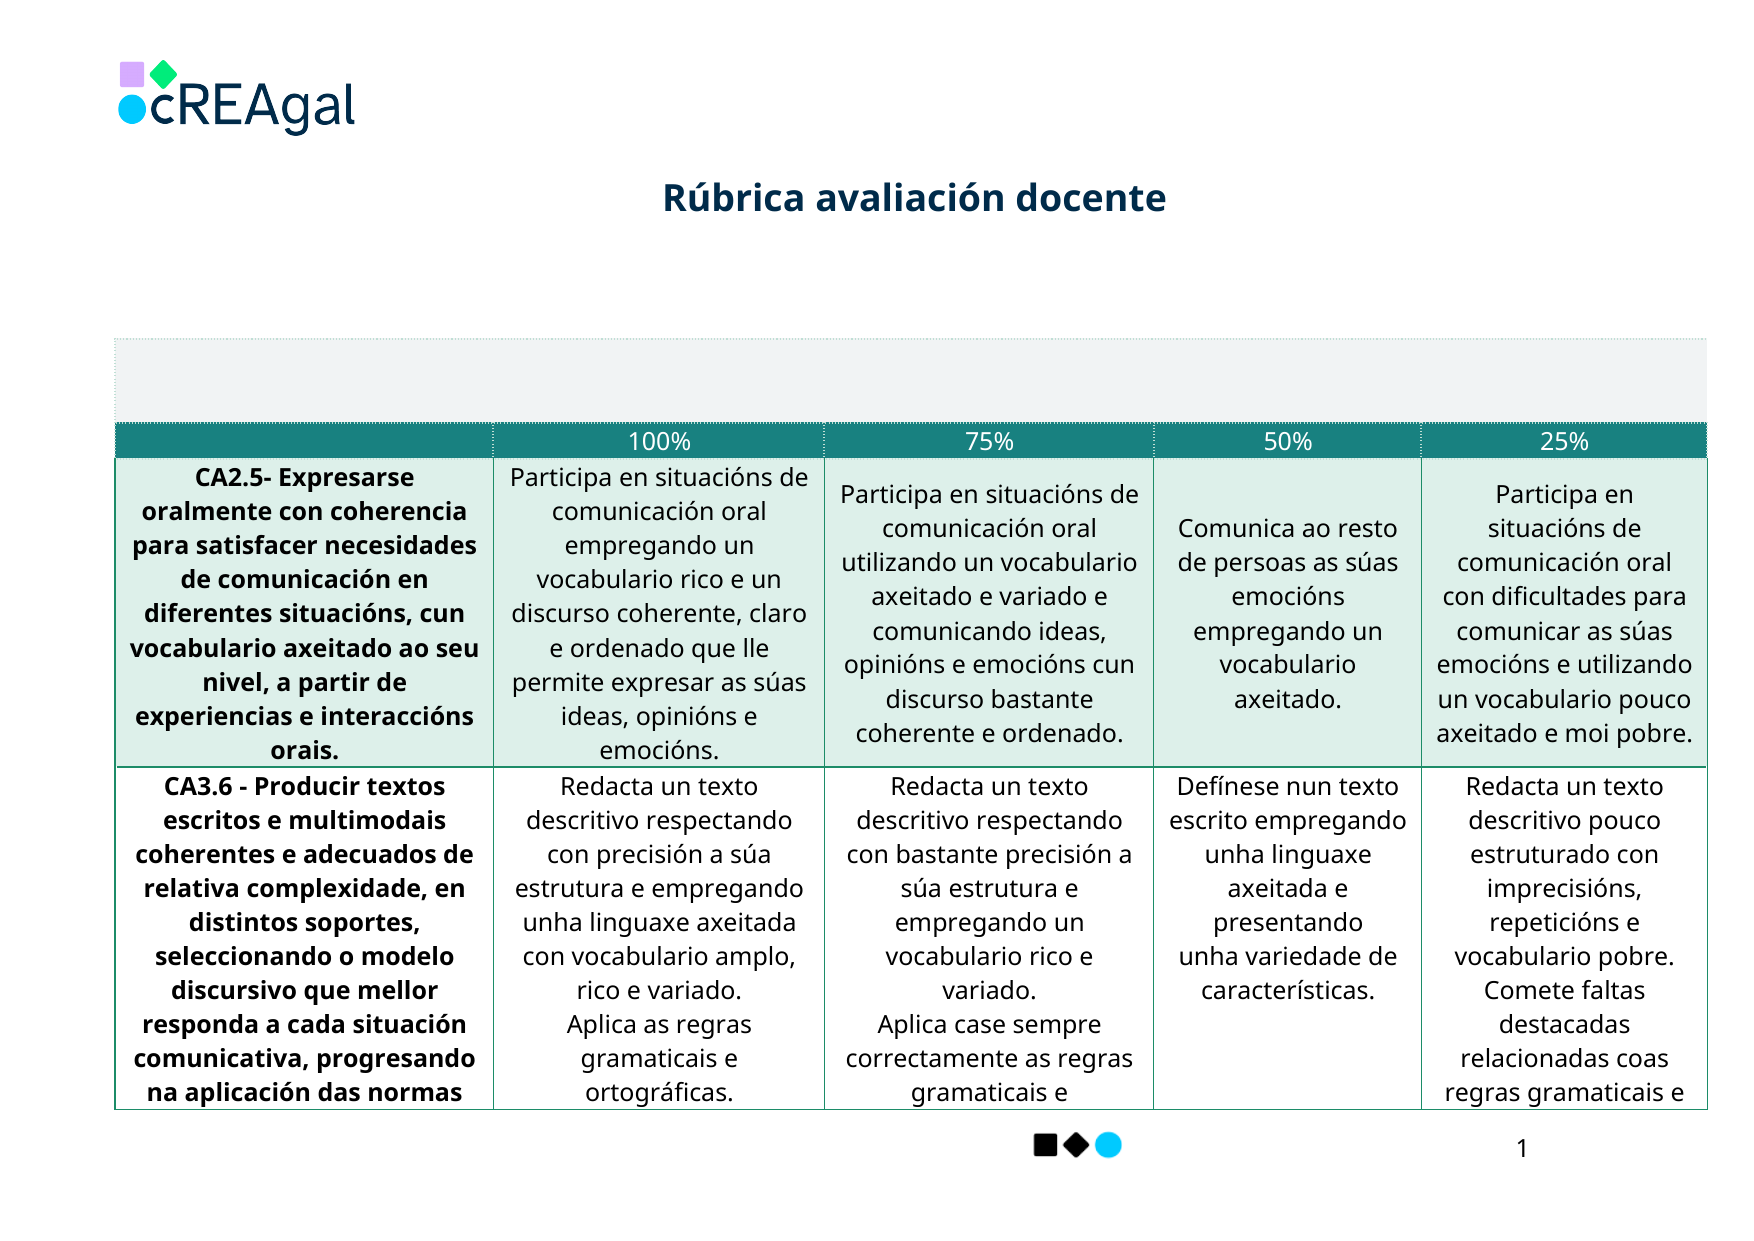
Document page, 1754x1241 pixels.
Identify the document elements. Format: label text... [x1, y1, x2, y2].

table_cell CA3.6 - Producir textos escritos e multimodais coherentes e adecuados de relativa complexidade, en distintos soportes, seleccionando o modelo discursivo que mellor responda a cada situación comunicativa, progresando na aplicación das normas [116, 767, 493, 1109]
picture [118, 60, 355, 136]
picture [1033, 1131, 1123, 1159]
table_cell Redacta un texto descritivo respectando con bastante precisión a súa estrutura e empregando un vocabulario rico e variado. Aplica case sempre correctamente as regras gramaticais e [825, 768, 1153, 1109]
table_cell Participa en situacións de comunicación oral con dificultades para comunicar as súas emocións e utilizando un vocabulario pouco axeitado e moi pobre. [1422, 458, 1707, 766]
table_header [115, 338, 1707, 422]
table_cell 50% [1154, 422, 1421, 458]
table_cell Redacta un texto descritivo pouco estruturado con imprecisións, repeticións e vocabulario pobre. Comete faltas destacadas relacionadas coas regras gramaticais e [1422, 766, 1707, 1109]
table_cell Redacta un texto descritivo respectando con precisión a súa estrutura e empregando unha linguaxe axeitada con vocabulario amplo, rico e variado. Aplica as regras gramaticais e ortográficas. [494, 768, 824, 1109]
table_cell 25% [1421, 422, 1707, 458]
table_cell CA2.5- Expresarse oralmente con coherencia para satisfacer necesidades de comunicación en diferentes situacións, cun vocabulario axeitado ao seu nivel, a partir de experiencias e interaccións orais. [116, 458, 493, 766]
table_cell Defínese nun texto escrito empregando unha linguaxe axeitada e presentando unha variedade de características. [1154, 768, 1421, 1109]
table_cell Participa en situacións de comunicación oral empregando un vocabulario rico e un discurso coherente, claro e ordenado que lle permite expresar as súas ideas, opinións e emocións. [494, 458, 824, 766]
table_cell [115, 422, 493, 458]
table_cell 100% [493, 422, 824, 458]
table_cell Comunica ao resto de persoas as súas emocións empregando un vocabulario axeitado. [1154, 458, 1421, 766]
table_cell Participa en situacións de comunicación oral utilizando un vocabulario axeitado e variado e comunicando ideas, opinións e emocións cun discurso bastante coherente e ordenado. [825, 458, 1153, 766]
table_cell 75% [824, 422, 1154, 458]
subtitle Rúbrica avaliación docente [118, 172, 1636, 223]
